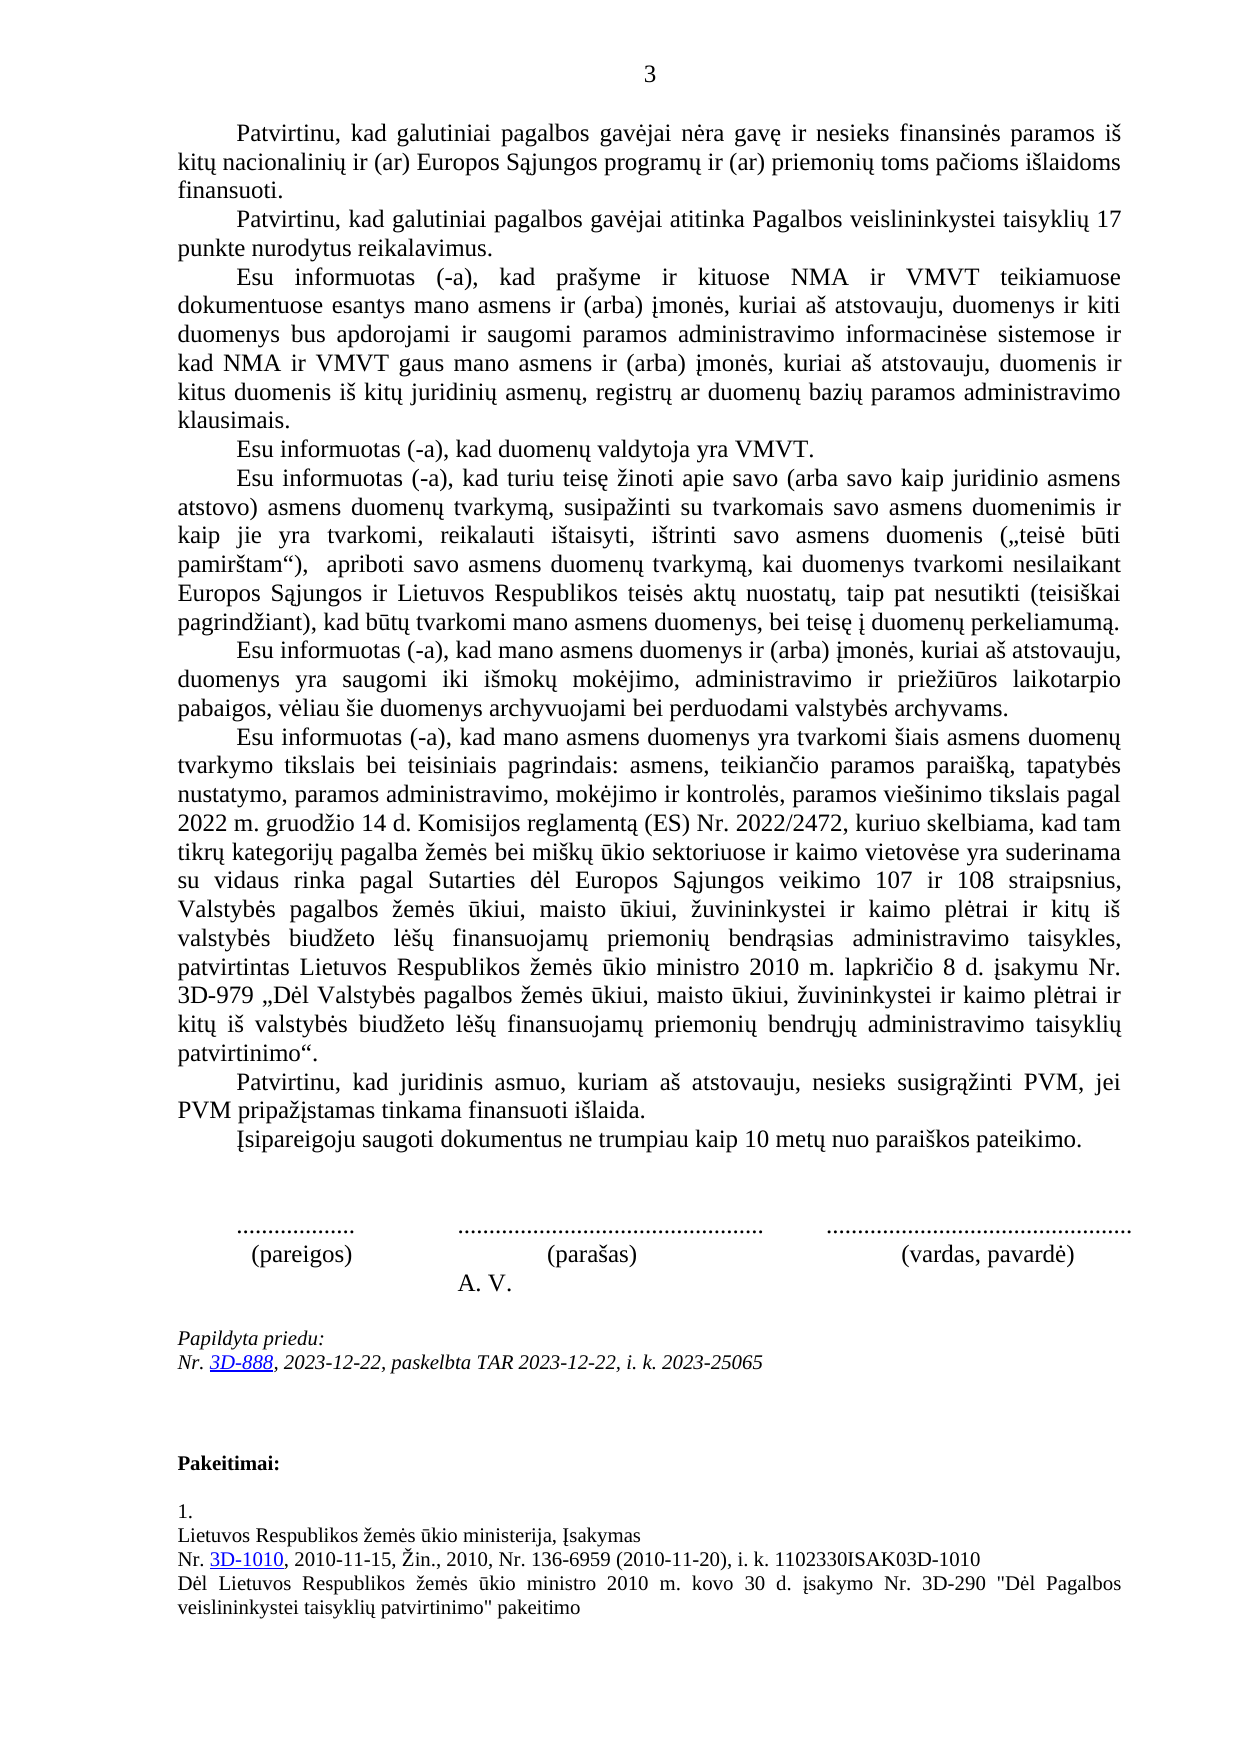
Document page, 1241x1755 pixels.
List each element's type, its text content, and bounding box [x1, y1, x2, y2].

text Lietuvos Respublikos žemės ūkio ministerija, Įsakymas [177, 1523, 1122, 1547]
text Patvirtinu, kad juridinis asmuo, kuriam aš atstovauju, nesieks susigrąžinti PVM, jei PVM pripažįstamas tinkama finansuoti išlaida. [177, 1067, 1122, 1124]
text Dėl Lietuvos Respublikos žemės ūkio ministro 2010 m. kovo 30 d. įsakymo Nr. 3D-290 "Dėl Pagalbos veislininkystei taisyklių patvirtinimo" pakeitimo [177, 1571, 1122, 1619]
text Papildyta priedu: [177, 1326, 1122, 1350]
table_header ................................................. (vardas, pavardė) [826, 1211, 1180, 1297]
text 1. [177, 1499, 1122, 1523]
text Nr. 3D-1010, 2010-11-15, Žin., 2010, Nr. 136-6959 (2010-11-20), i. k. 1102330ISAK03D-1010 [177, 1547, 1122, 1571]
text Esu informuotas (-a), kad turiu teisę žinoti apie savo (arba savo kaip juridinio asmens atstovo) asmens duomenų tvarkymą, susipažinti su tvarkomais savo asmens duomenimis ir kaip jie yra tvarkomi, reikalauti ištaisyti, ištrinti savo asmens duomenis („teisė būti pamirštam“), apriboti savo asmens duomenų tvarkymą, kai duomenys tvarkomi nesilaikant Europos Sąjungos ir Lietuvos Respublikos teisės aktų nuostatų, taip pat nesutikti (teisiškai pagrindžiant), kad būtų tvarkomi mano asmens duomenys, bei teisę į duomenų perkeliamumą. [177, 463, 1122, 636]
text Esu informuotas (-a), kad mano asmens duomenys yra tvarkomi šiais asmens duomenų tvarkymo tikslais bei teisiniais pagrindais: asmens, teikiančio paramos paraišką, tapatybės nustatymo, paramos administravimo, mokėjimo ir kontrolės, paramos viešinimo tikslais pagal 2022 m. gruodžio 14 d. Komisijos reglamentą (ES) Nr. 2022/2472, kuriuo skelbiama, kad tam tikrų kategorijų pagalba žemės bei miškų ūkio sektoriuose ir kaimo vietovėse yra suderinama su vidaus rinka pagal Sutarties dėl Europos Sąjungos veikimo 107 ir 108 straipsnius, Valstybės pagalbos žemės ūkiui, maisto ūkiui, žuvininkystei ir kaimo plėtrai ir kitų iš valstybės biudžeto lėšų finansuojamų priemonių bendrąsias administravimo taisykles, patvirtintas Lietuvos Respublikos žemės ūkio ministro 2010 m. lapkričio 8 d. įsakymu Nr. 3D-979 „Dėl Valstybės pagalbos žemės ūkiui, maisto ūkiui, žuvininkystei ir kaimo plėtrai ir kitų iš valstybės biudžeto lėšų finansuojamų priemonių bendrųjų administravimo taisyklių patvirtinimo“. [177, 722, 1122, 1067]
table_header ................... (pareigos) [177, 1211, 457, 1297]
text Nr. 3D-888, 2023-12-22, paskelbta TAR 2023-12-22, i. k. 2023-25065 [177, 1350, 1122, 1374]
text Patvirtinu, kad galutiniai pagalbos gavėjai nėra gavę ir nesieks finansinės paramos iš kitų nacionalinių ir (ar) Europos Sąjungos programų ir (ar) priemonių toms pačioms išlaidoms finansuoti. [177, 118, 1122, 204]
text Patvirtinu, kad galutiniai pagalbos gavėjai atitinka Pagalbos veislininkystei taisyklių 17 punkte nurodytus reikalavimus. [177, 204, 1122, 262]
text Įsipareigoju saugoti dokumentus ne trumpiau kaip 10 metų nuo paraiškos pateikimo. [177, 1124, 1122, 1153]
text Esu informuotas (-a), kad mano asmens duomenys ir (arba) įmonės, kuriai aš atstovauju, duomenys yra saugomi iki išmokų mokėjimo, administravimo ir priežiūros laikotarpio pabaigos, vėliau šie duomenys archyvuojami bei perduodami valstybės archyvams. [177, 636, 1122, 722]
table_header ................................................. (parašas) A. V. [457, 1211, 826, 1297]
text Esu informuotas (-a), kad duomenų valdytoja yra VMVT. [177, 434, 1122, 463]
text Esu informuotas (-a), kad prašyme ir kituose NMA ir VMVT teikiamuose dokumentuose esantys mano asmens ir (arba) įmonės, kuriai aš atstovauju, duomenys ir kiti duomenys bus apdorojami ir saugomi paramos administravimo informacinėse sistemose ir kad NMA ir VMVT gaus mano asmens ir (arba) įmonės, kuriai aš atstovauju, duomenis ir kitus duomenis iš kitų juridinių asmenų, registrų ar duomenų bazių paramos administravimo klausimais. [177, 262, 1122, 434]
text Pakeitimai: [177, 1451, 1122, 1475]
